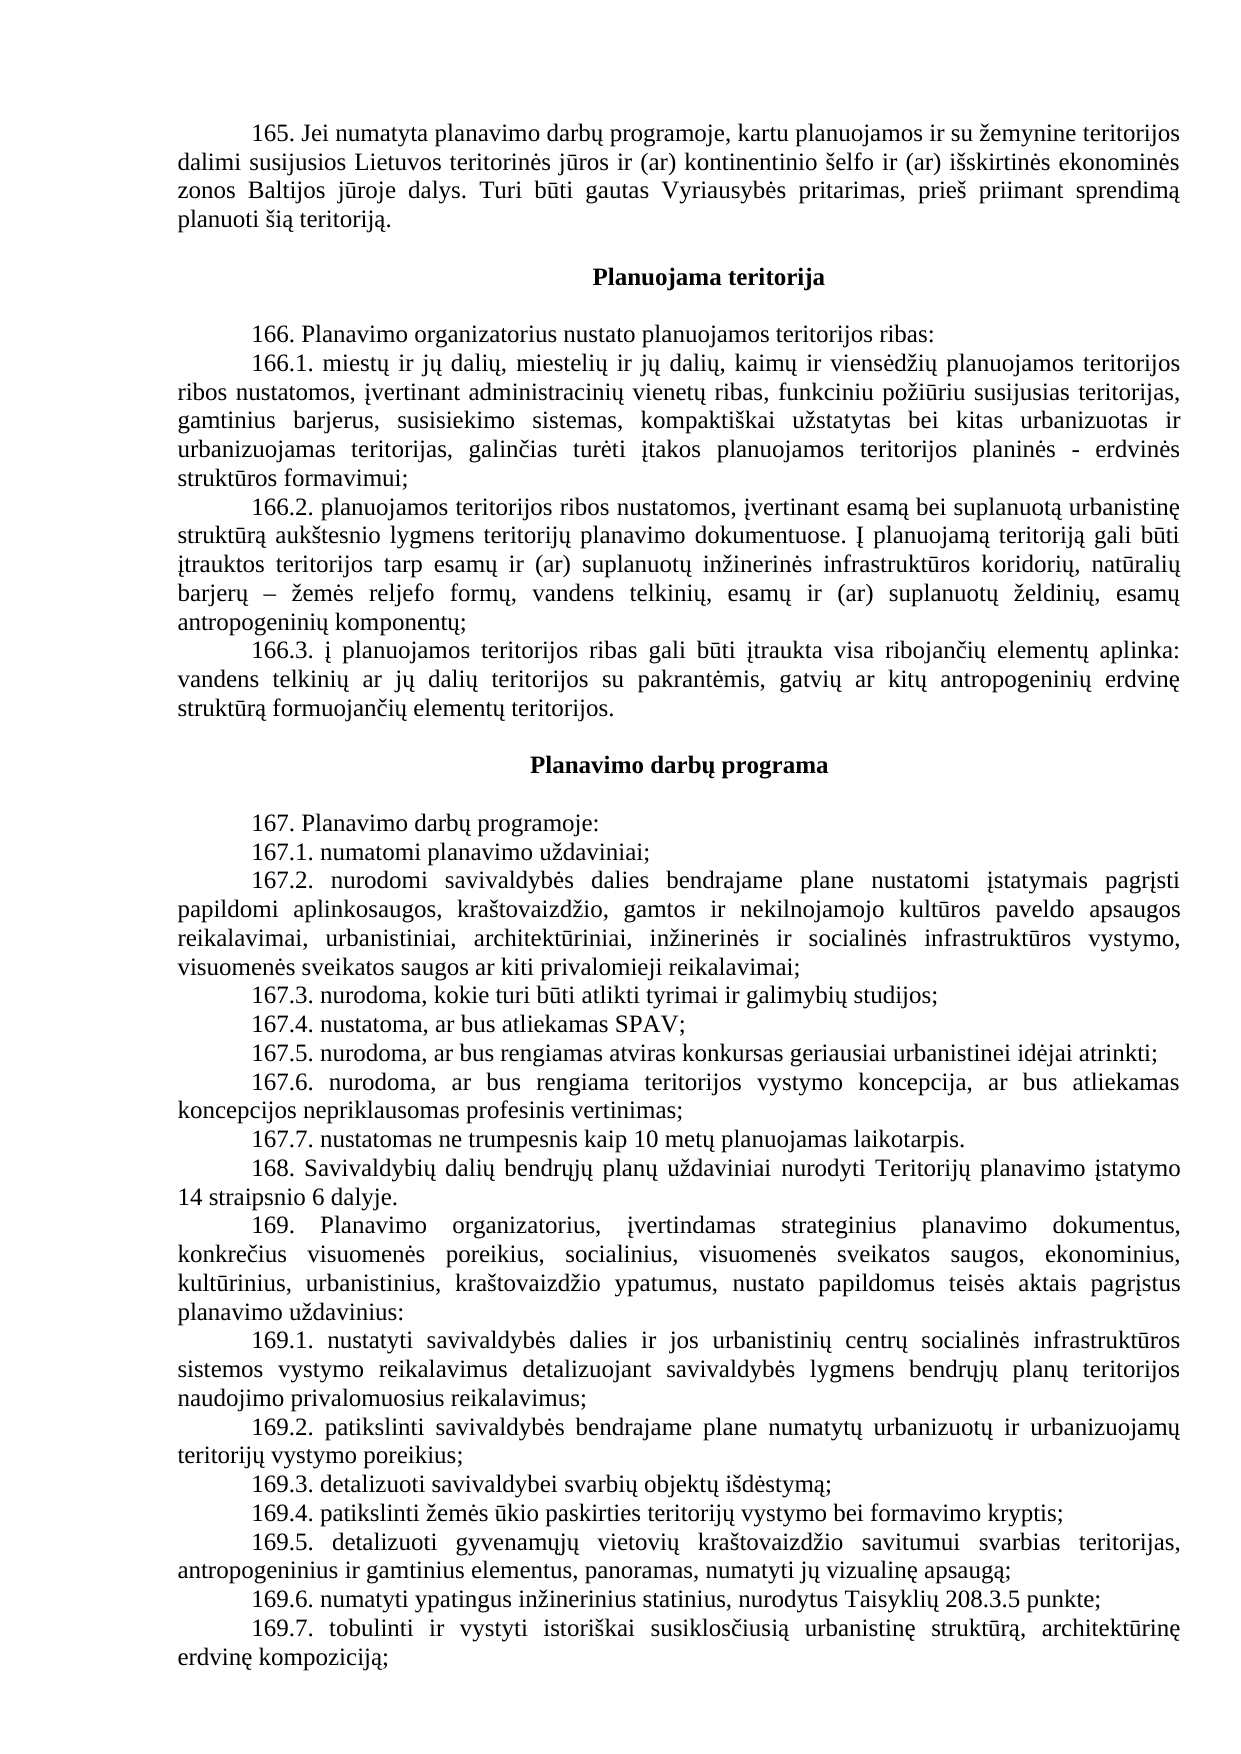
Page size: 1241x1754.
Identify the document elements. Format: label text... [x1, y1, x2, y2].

text 167.7. nustatomas ne trumpesnis kaip 10 metų planuojamas laikotarpis. [177, 1124, 1181, 1153]
text 167.1. numatomi planavimo uždaviniai; [177, 837, 1181, 866]
text 169.4. patikslinti žemės ūkio paskirties teritorijų vystymo bei formavimo kryptis; [177, 1498, 1181, 1527]
text 167.5. nurodoma, ar bus rengiamas atviras konkursas geriausiai urbanistinei idėjai atrinkti; [177, 1038, 1181, 1067]
text 166.3. į planuojamos teritorijos ribas gali būti įtraukta visa ribojančių elementų aplinka: vandens telkinių ar jų dalių teritorijos su pakrantėmis, gatvių ar kitų antropogeninių erdvinę struktūrą formuojančių elementų teritorijos. [177, 636, 1181, 722]
text 169.6. numatyti ypatingus inžinerinius statinius, nurodytus Taisyklių 208.3.5 punkte; [177, 1584, 1181, 1613]
text 167.2. nurodomi savivaldybės dalies bendrajame plane nustatomi įstatymais pagrįsti papildomi aplinkosaugos, kraštovaizdžio, gamtos ir nekilnojamojo kultūros paveldo apsaugos reikalavimai, urbanistiniai, architektūriniai, inžinerinės ir socialinės infrastruktūros vystymo, visuomenės sveikatos saugos ar kiti privalomieji reikalavimai; [177, 866, 1181, 981]
text 169.7. tobulinti ir vystyti istoriškai susiklosčiusią urbanistinę struktūrą, architektūrinę erdvinę kompoziciją; [177, 1613, 1181, 1671]
text 167.3. nurodoma, kokie turi būti atlikti tyrimai ir galimybių studijos; [177, 981, 1181, 1009]
text 166.2. planuojamos teritorijos ribos nustatomos, įvertinant esamą bei suplanuotą urbanistinę struktūrą aukštesnio lygmens teritorijų planavimo dokumentuose. Į planuojamą teritoriją gali būti įtrauktos teritorijos tarp esamų ir (ar) suplanuotų inžinerinės infrastruktūros koridorių, natūralių barjerų – žemės reljefo formų, vandens telkinių, esamų ir (ar) suplanuotų želdinių, esamų antropogeninių komponentų; [177, 492, 1181, 636]
text 169. Planavimo organizatorius, įvertindamas strateginius planavimo dokumentus, konkrečius visuomenės poreikius, socialinius, visuomenės sveikatos saugos, ekonominius, kultūrinius, urbanistinius, kraštovaizdžio ypatumus, nustato papildomus teisės aktais pagrįstus planavimo uždavinius: [177, 1211, 1181, 1326]
text 166. Planavimo organizatorius nustato planuojamos teritorijos ribas: [177, 319, 1181, 348]
text 166.1. miestų ir jų dalių, miestelių ir jų dalių, kaimų ir viensėdžių planuojamos teritorijos ribos nustatomos, įvertinant administracinių vienetų ribas, funkciniu požiūriu susijusias teritorijas, gamtinius barjerus, susisiekimo sistemas, kompaktiškai užstatytas bei kitas urbanizuotas ir urbanizuojamas teritorijas, galinčias turėti įtakos planuojamos teritorijos planinės - erdvinės struktūros formavimui; [177, 348, 1181, 492]
text Planavimo darbų programa [177, 751, 1181, 779]
text Planuojama teritorija [177, 262, 1181, 291]
text 165. Jei numatyta planavimo darbų programoje, kartu planuojamos ir su žemynine teritorijos dalimi susijusios Lietuvos teritorinės jūros ir (ar) kontinentinio šelfo ir (ar) išskirtinės ekonominės zonos Baltijos jūroje dalys. Turi būti gautas Vyriausybės pritarimas, prieš priimant sprendimą planuoti šią teritoriją. [177, 118, 1181, 233]
text 169.2. patikslinti savivaldybės bendrajame plane numatytų urbanizuotų ir urbanizuojamų teritorijų vystymo poreikius; [177, 1412, 1181, 1469]
text 167. Planavimo darbų programoje: [177, 808, 1181, 837]
text 167.4. nustatoma, ar bus atliekamas SPAV; [177, 1009, 1181, 1038]
text 169.1. nustatyti savivaldybės dalies ir jos urbanistinių centrų socialinės infrastruktūros sistemos vystymo reikalavimus detalizuojant savivaldybės lygmens bendrųjų planų teritorijos naudojimo privalomuosius reikalavimus; [177, 1326, 1181, 1412]
text 169.3. detalizuoti savivaldybei svarbių objektų išdėstymą; [177, 1469, 1181, 1498]
text 167.6. nurodoma, ar bus rengiama teritorijos vystymo koncepcija, ar bus atliekamas koncepcijos nepriklausomas profesinis vertinimas; [177, 1067, 1181, 1124]
text 169.5. detalizuoti gyvenamųjų vietovių kraštovaizdžio savitumui svarbias teritorijas, antropogeninius ir gamtinius elementus, panoramas, numatyti jų vizualinę apsaugą; [177, 1527, 1181, 1584]
text 168. Savivaldybių dalių bendrųjų planų uždaviniai nurodyti Teritorijų planavimo įstatymo 14 straipsnio 6 dalyje. [177, 1153, 1181, 1211]
